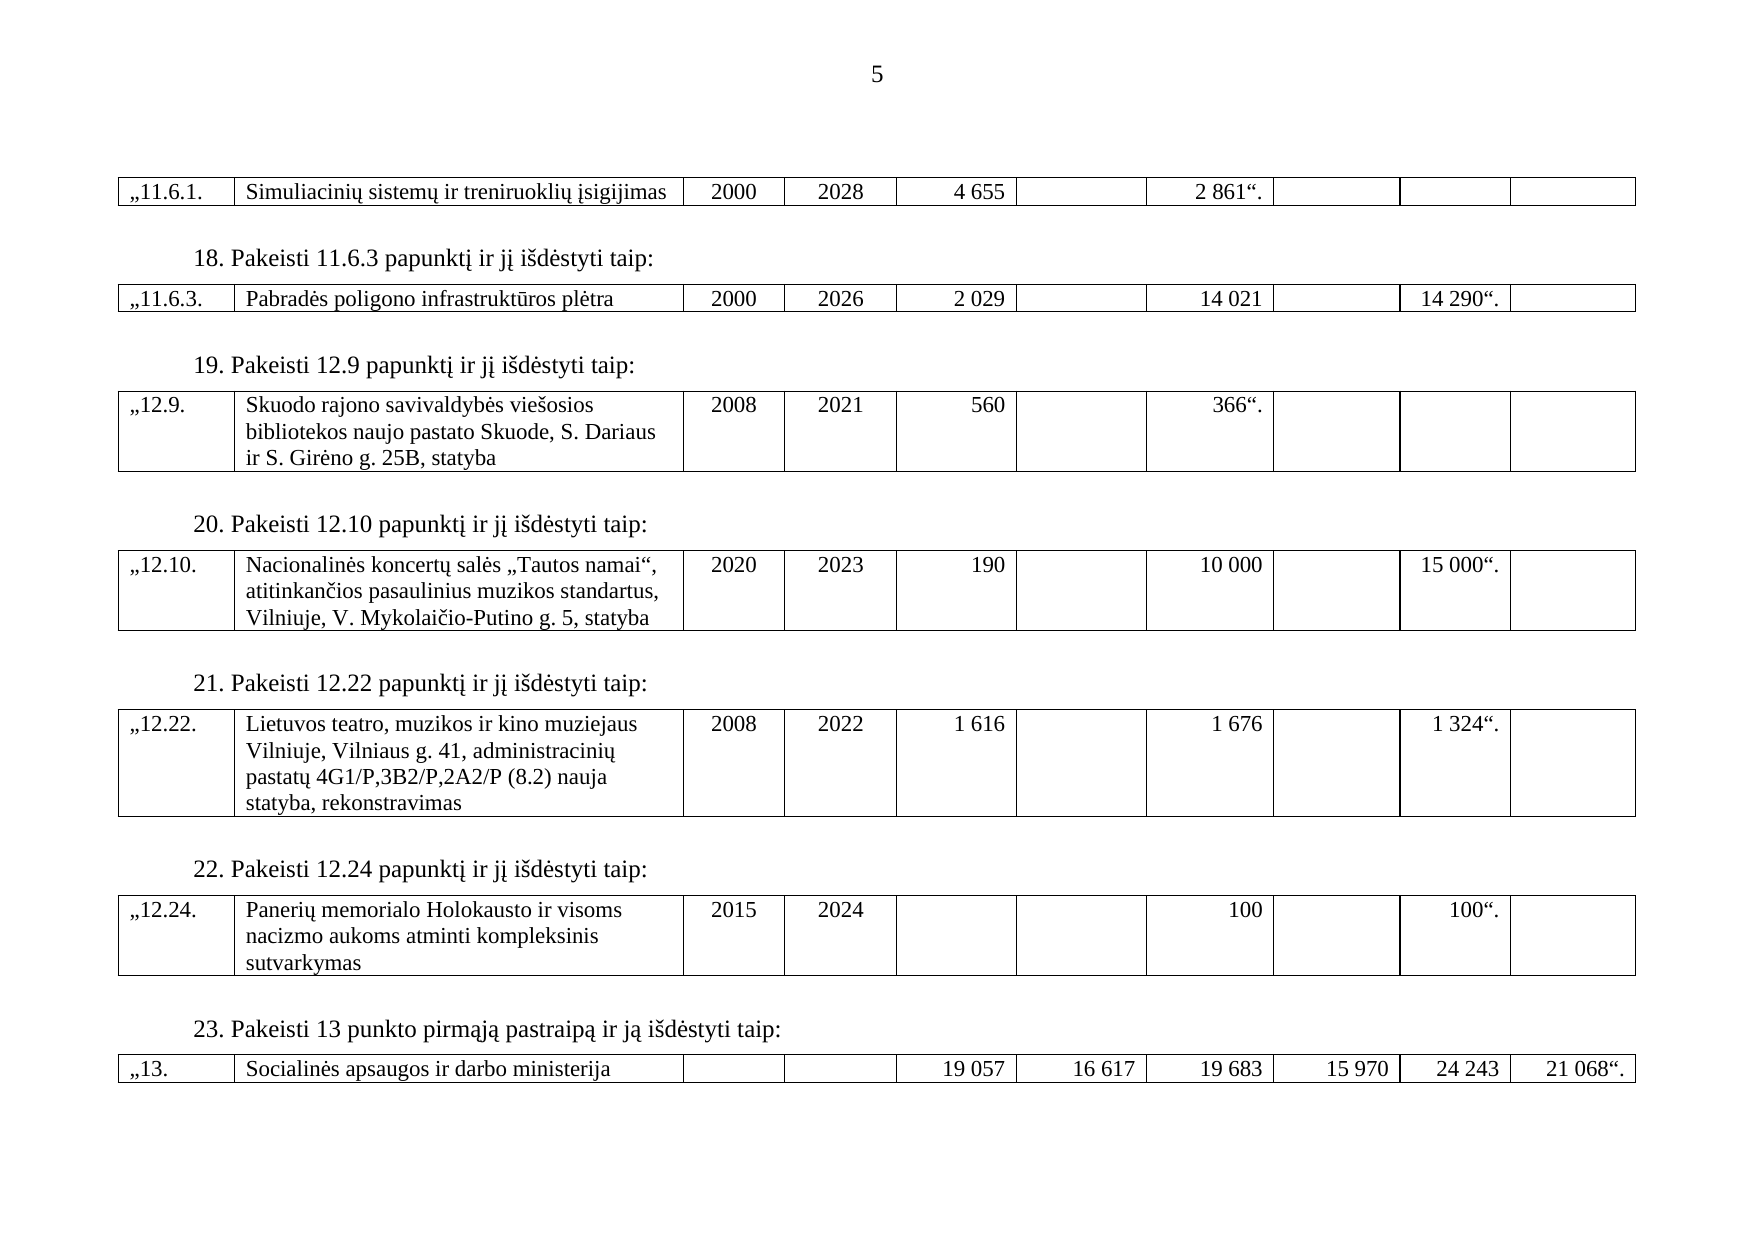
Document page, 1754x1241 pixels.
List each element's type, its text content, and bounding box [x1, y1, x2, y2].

table_header Skuodo rajono savivaldybės viešosios bibliotekos naujo pastato Skuode, S. Dariaus ir S. Girėno g. 25B, statyba [235, 392, 683, 471]
table_header „11.6.1. [119, 178, 234, 204]
table_header 1 324“. [1401, 710, 1510, 816]
table_header 2028 [785, 178, 896, 204]
table_header [1274, 896, 1399, 975]
table_header „12.10. [119, 551, 234, 630]
table_header [1017, 896, 1146, 975]
table_header „12.9. [119, 392, 234, 471]
table_header 100“. [1401, 896, 1510, 975]
table_header 14 021 [1147, 285, 1273, 311]
table_header [785, 1055, 896, 1082]
table_header 2021 [785, 392, 896, 471]
table_header [1401, 178, 1510, 204]
table_header 2022 [785, 710, 896, 816]
table_header Panerių memorialo Holokausto ir visoms nacizmo aukoms atminti kompleksinis sutvarkymas [235, 896, 683, 975]
table_header „11.6.3. [119, 285, 234, 311]
table_header „12.24. [119, 896, 234, 975]
table_header [1511, 178, 1635, 204]
text 18. Pakeisti 11.6.3 papunktį ir jį išdėstyti taip: [118, 234, 1636, 272]
table_header 2008 [684, 392, 784, 471]
table_header [1511, 551, 1635, 630]
text 22. Pakeisti 12.24 papunktį ir jį išdėstyti taip: [118, 846, 1636, 883]
table_header 560 [897, 392, 1016, 471]
table_header 2026 [785, 285, 896, 311]
table_header 2015 [684, 896, 784, 975]
table_header 2 029 [897, 285, 1016, 311]
table_header 4 655 [897, 178, 1016, 204]
table_header [1511, 710, 1635, 816]
table_header [1511, 285, 1635, 311]
table_header Pabradės poligono infrastruktūros plėtra [235, 285, 683, 311]
table_header [1017, 178, 1146, 204]
table_header [897, 896, 1016, 975]
table_header 2023 [785, 551, 896, 630]
table_header 190 [897, 551, 1016, 630]
table_header 21 068“. [1511, 1055, 1635, 1082]
table_header [1274, 392, 1399, 471]
table_header 100 [1147, 896, 1273, 975]
table_header 2000 [684, 178, 784, 204]
table_header 15 000“. [1401, 551, 1510, 630]
table_header „12.22. [119, 710, 234, 816]
table_header 10 000 [1147, 551, 1273, 630]
table_header [1274, 551, 1399, 630]
text 23. Pakeisti 13 punkto pirmąją pastraipą ir ją išdėstyti taip: [118, 1005, 1636, 1042]
table_header 2 861“. [1147, 178, 1273, 204]
table_header 366“. [1147, 392, 1273, 471]
table_header [1511, 896, 1635, 975]
table_header [1017, 392, 1146, 471]
table_header 24 243 [1401, 1055, 1510, 1082]
table_header [1017, 285, 1146, 311]
table_header [1401, 392, 1510, 471]
table_header [1274, 178, 1399, 204]
table_header [1511, 392, 1635, 471]
table_header „13. [119, 1055, 234, 1082]
table_header [1274, 285, 1399, 311]
table_header Lietuvos teatro, muzikos ir kino muziejaus Vilniuje, Vilniaus g. 41, administracinių pastatų 4G1/P,3B2/P,2A2/P (8.2) nauja statyba, rekonstravimas [235, 710, 683, 816]
table_header 1 676 [1147, 710, 1273, 816]
text 20. Pakeisti 12.10 papunktį ir jį išdėstyti taip: [118, 500, 1636, 538]
table_header 2020 [684, 551, 784, 630]
table_header [684, 1055, 784, 1082]
table_header [1017, 551, 1146, 630]
table_header 1 616 [897, 710, 1016, 816]
table_header 2024 [785, 896, 896, 975]
table_header Simuliacinių sistemų ir treniruoklių įsigijimas [235, 178, 683, 204]
table_header Nacionalinės koncertų salės „Tautos namai“, atitinkančios pasaulinius muzikos standartus, Vilniuje, V. Mykolaičio-Putino g. 5, statyba [235, 551, 683, 630]
table_header 14 290“. [1401, 285, 1510, 311]
table_header 2008 [684, 710, 784, 816]
table_header 19 057 [897, 1055, 1016, 1082]
table_header Socialinės apsaugos ir darbo ministerija [235, 1055, 683, 1082]
text 21. Pakeisti 12.22 papunktį ir jį išdėstyti taip: [118, 660, 1636, 697]
table_header 15 970 [1274, 1055, 1399, 1082]
table_header [1017, 710, 1146, 816]
table_header 2000 [684, 285, 784, 311]
table_header [1274, 710, 1399, 816]
table_header 19 683 [1147, 1055, 1273, 1082]
text 19. Pakeisti 12.9 papunktį ir jį išdėstyti taip: [118, 341, 1636, 378]
table_header 16 617 [1017, 1055, 1146, 1082]
